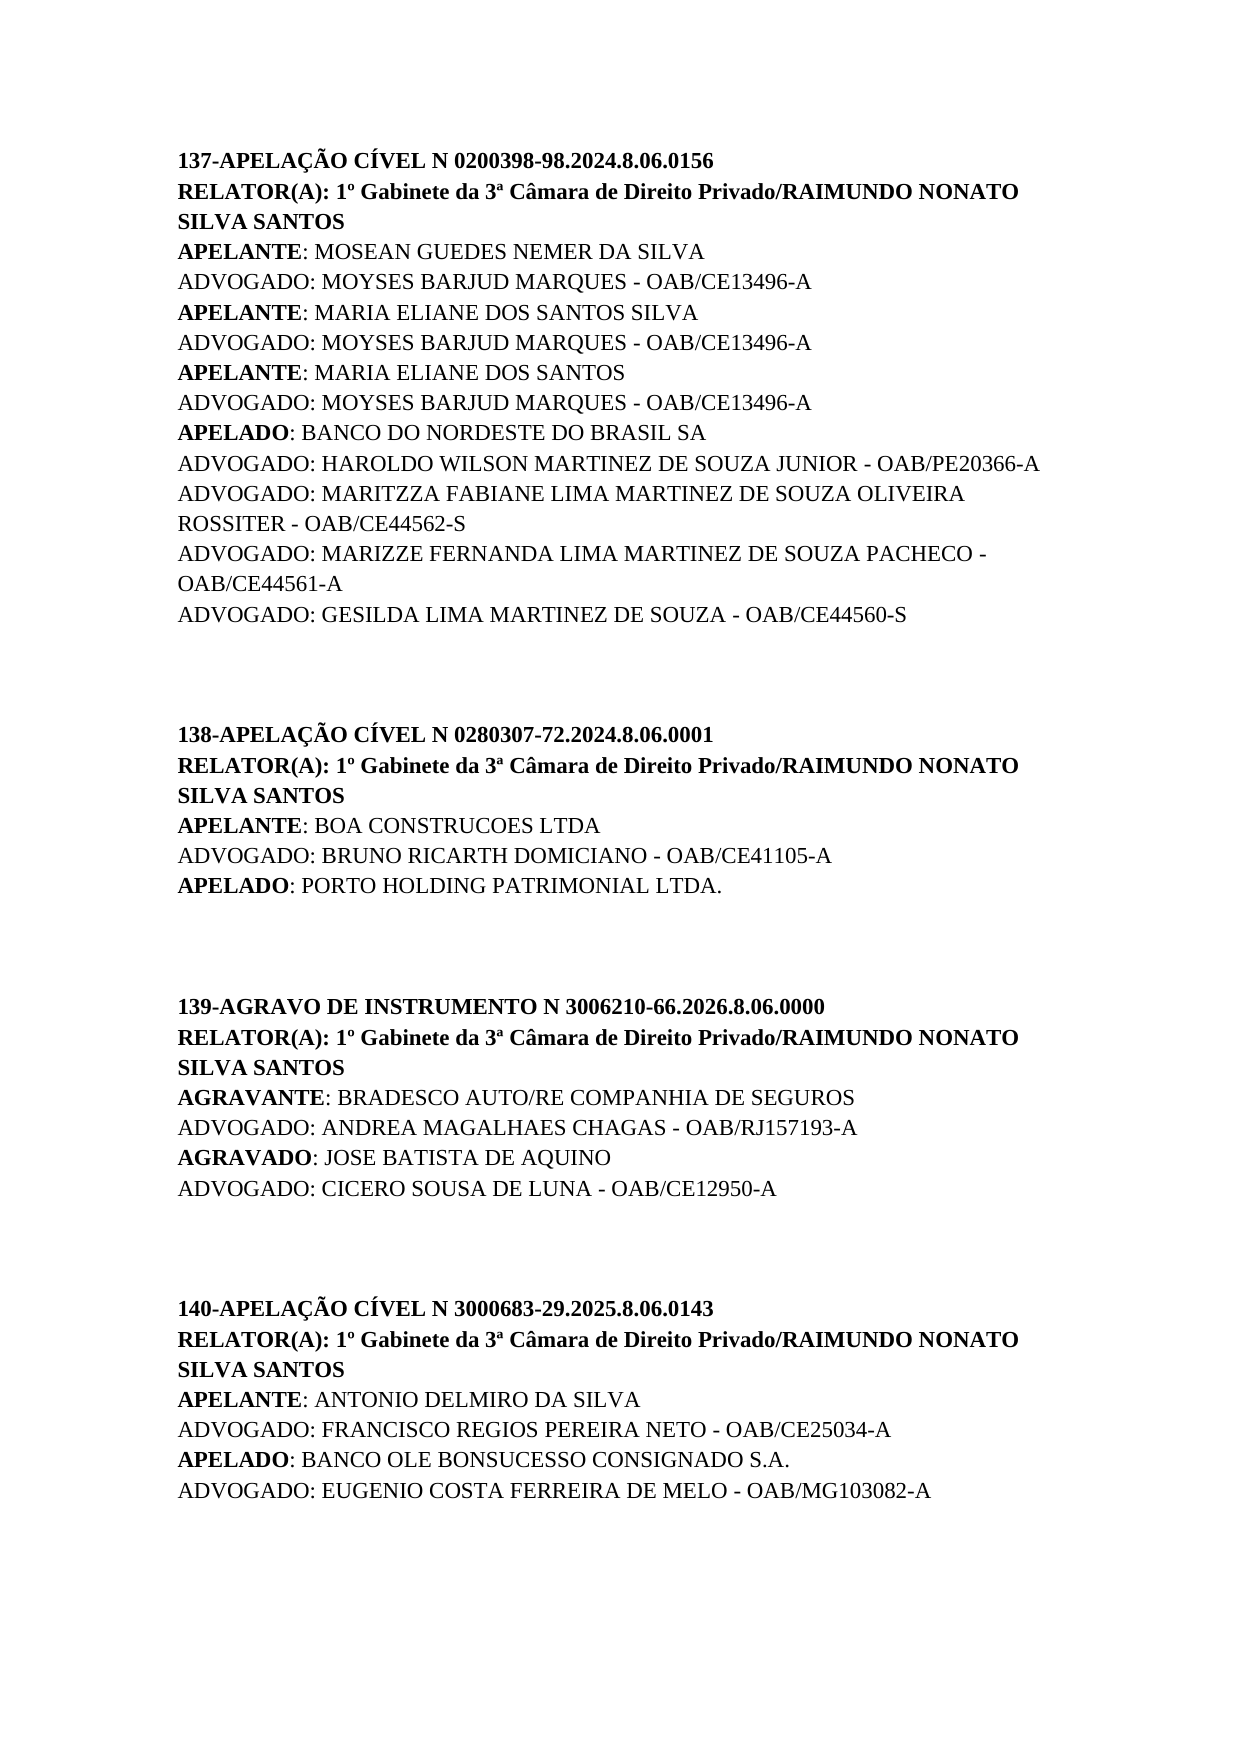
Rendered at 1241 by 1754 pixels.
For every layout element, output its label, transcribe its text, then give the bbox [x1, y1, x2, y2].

text 137-APELAÇÃO CÍVEL N 0200398-98.2024.8.06.0156 RELATOR(A): 1º Gabinete da 3ª Câmara de Direito Privado/RAIMUNDO NONATO SILVA SANTOS APELANTE: MOSEAN GUEDES NEMER DA SILVA ADVOGADO: MOYSES BARJUD MARQUES - OAB/CE13496-A APELANTE: MARIA ELIANE DOS SANTOS SILVA ADVOGADO: MOYSES BARJUD MARQUES - OAB/CE13496-A APELANTE: MARIA ELIANE DOS SANTOS ADVOGADO: MOYSES BARJUD MARQUES - OAB/CE13496-A APELADO: BANCO DO NORDESTE DO BRASIL SA ADVOGADO: HAROLDO WILSON MARTINEZ DE SOUZA JUNIOR - OAB/PE20366-A ADVOGADO: MARITZZA FABIANE LIMA MARTINEZ DE SOUZA OLIVEIRA ROSSITER - OAB/CE44562-S ADVOGADO: MARIZZE FERNANDA LIMA MARTINEZ DE SOUZA PACHECO - OAB/CE44561-A ADVOGADO: GESILDA LIMA MARTINEZ DE SOUZA - OAB/CE44560-S 138-APELAÇÃO CÍVEL N 0280307-72.2024.8.06.0001 RELATOR(A): 1º Gabinete da 3ª Câmara de Direito Privado/RAIMUNDO NONATO SILVA SANTOS APELANTE: BOA CONSTRUCOES LTDA ADVOGADO: BRUNO RICARTH DOMICIANO - OAB/CE41105-A APELADO: PORTO HOLDING PATRIMONIAL LTDA. 139-AGRAVO DE INSTRUMENTO N 3006210-66.2026.8.06.0000 RELATOR(A): 1º Gabinete da 3ª Câmara de Direito Privado/RAIMUNDO NONATO SILVA SANTOS AGRAVANTE: BRADESCO AUTO/RE COMPANHIA DE SEGUROS ADVOGADO: ANDREA MAGALHAES CHAGAS - OAB/RJ157193-A AGRAVADO: JOSE BATISTA DE AQUINO ADVOGADO: CICERO SOUSA DE LUNA - OAB/CE12950-A 140-APELAÇÃO CÍVEL N 3000683-29.2025.8.06.0143 RELATOR(A): 1º Gabinete da 3ª Câmara de Direito Privado/RAIMUNDO NONATO SILVA SANTOS APELANTE: ANTONIO DELMIRO DA SILVA ADVOGADO: FRANCISCO REGIOS PEREIRA NETO - OAB/CE25034-A APELADO: BANCO OLE BONSUCESSO CONSIGNADO S.A. ADVOGADO: EUGENIO COSTA FERREIRA DE MELO - OAB/MG103082-A [177, 148, 1063, 1594]
